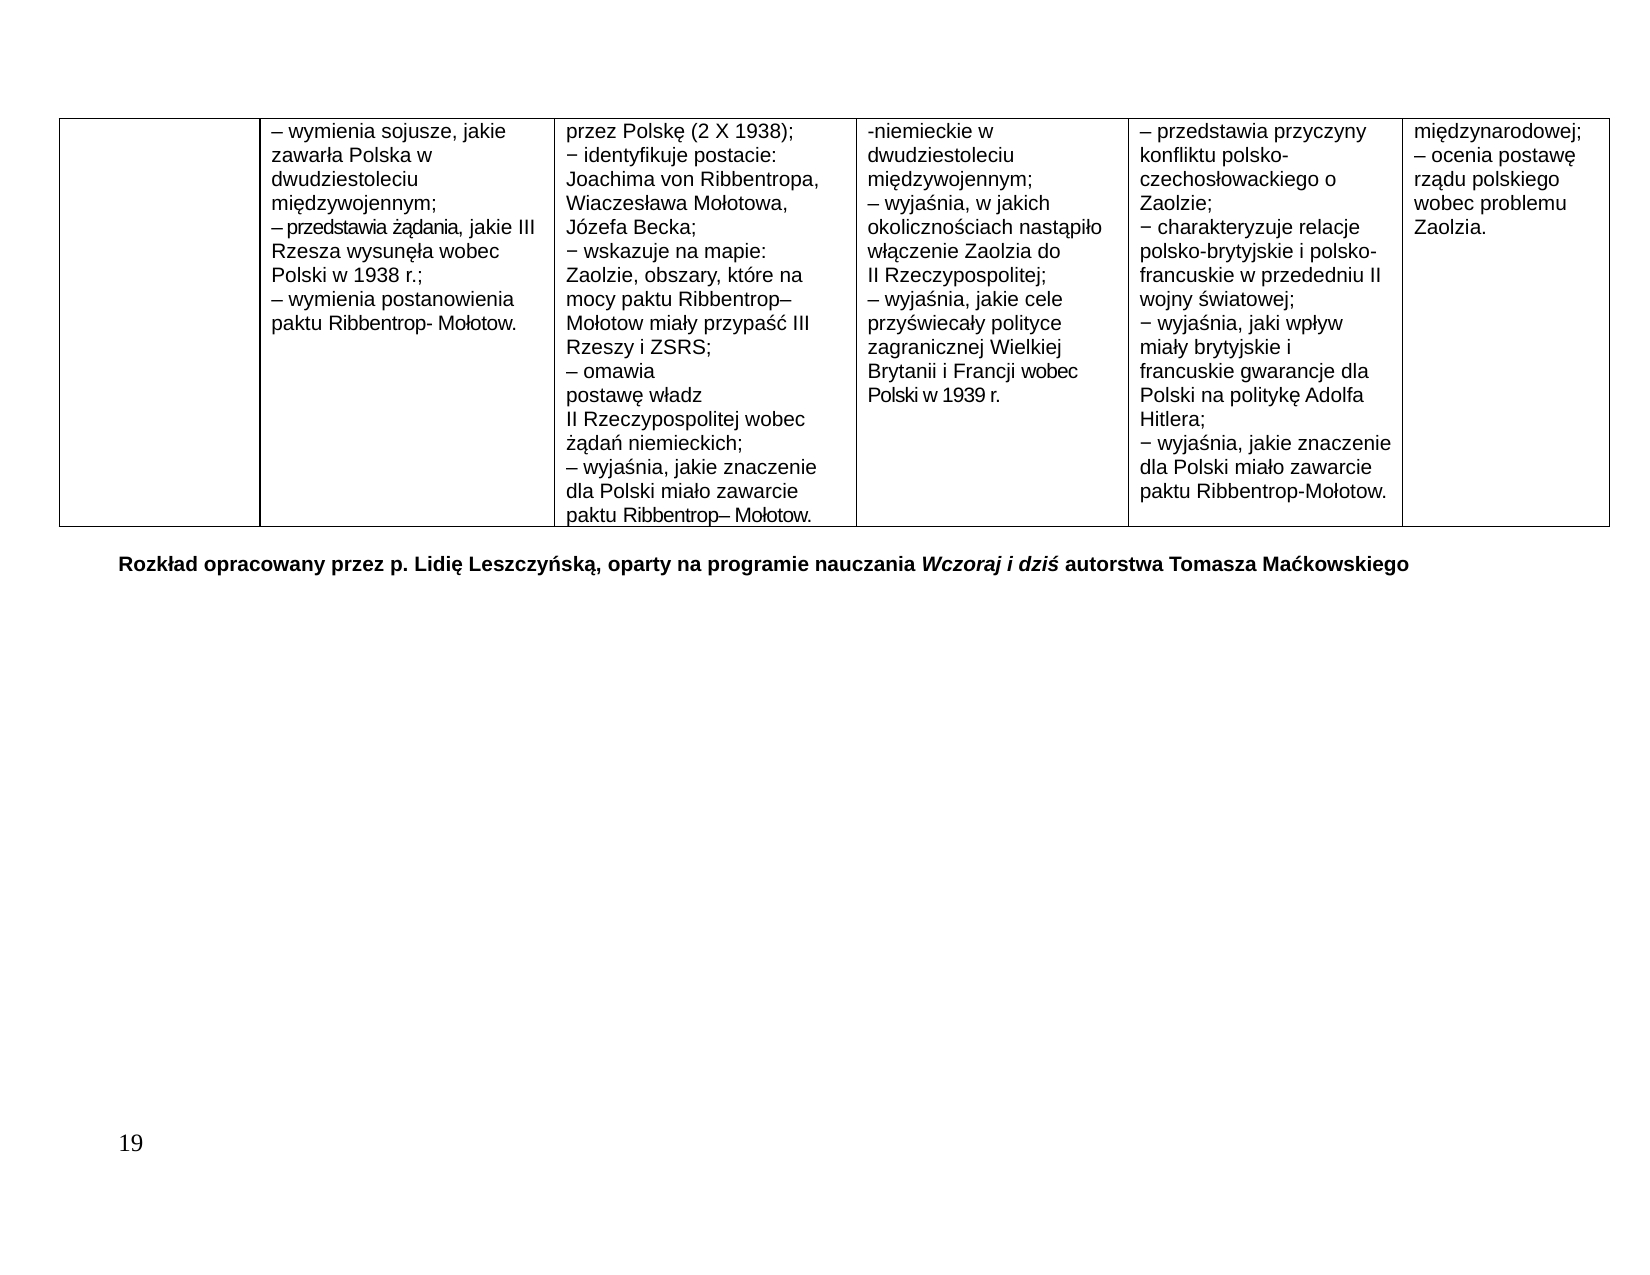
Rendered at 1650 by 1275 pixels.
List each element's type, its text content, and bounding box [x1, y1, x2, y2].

table_cell – wymienia sojusze, jakie zawarła Polska w dwudziestoleciu międzywojennym; – przedstawia żądania, jakie III Rzesza wysunęła wobec Polski w 1938 r.; – wymienia postanowienia paktu Ribbentrop- Mołotow. [261, 119, 554, 526]
table_cell przez Polskę (2 X 1938); − identyfikuje postacie: Joachima von Ribbentropa, Wiaczesława Mołotowa, Józefa Becka; − wskazuje na mapie: Zaolzie, obszary, które na mocy paktu Ribbentrop–Mołotow miały przypaść III Rzeszy i ZSRS; – omawia postawę władz II Rzeczypospolitej wobec żądań niemieckich; – wyjaśnia, jakie znaczenie dla Polski miało zawarcie paktu Ribbentrop– Mołotow. [555, 119, 856, 526]
table_cell -niemieckie w dwudziestoleciu międzywojennym; – wyjaśnia, w jakich okolicznościach nastąpiło włączenie Zaolzia do II Rzeczypospolitej; – wyjaśnia, jakie cele przyświecały polityce zagranicznej Wielkiej Brytanii i Francji wobec Polski w 1939 r. [857, 119, 1128, 526]
text Rozkład opracowany przez p. Lidię Leszczyńską, oparty na programie nauczania Wczoraj i dziś autorstwa Tomasza Maćkowskiego [118, 551, 1532, 575]
table_cell – przedstawia przyczyny konfliktu polsko- czechosłowackiego o Zaolzie; − charakteryzuje relacje polsko-brytyjskie i polsko-francuskie w przededniu II wojny światowej; − wyjaśnia, jaki wpływ miały brytyjskie i francuskie gwarancje dla Polski na politykę Adolfa Hitlera; − wyjaśnia, jakie znaczenie dla Polski miało zawarcie paktu Ribbentrop-Mołotow. [1129, 119, 1402, 526]
table_cell międzynarodowej; – ocenia postawę rządu polskiego wobec problemu Zaolzia. [1403, 119, 1609, 526]
table_cell [60, 119, 259, 526]
